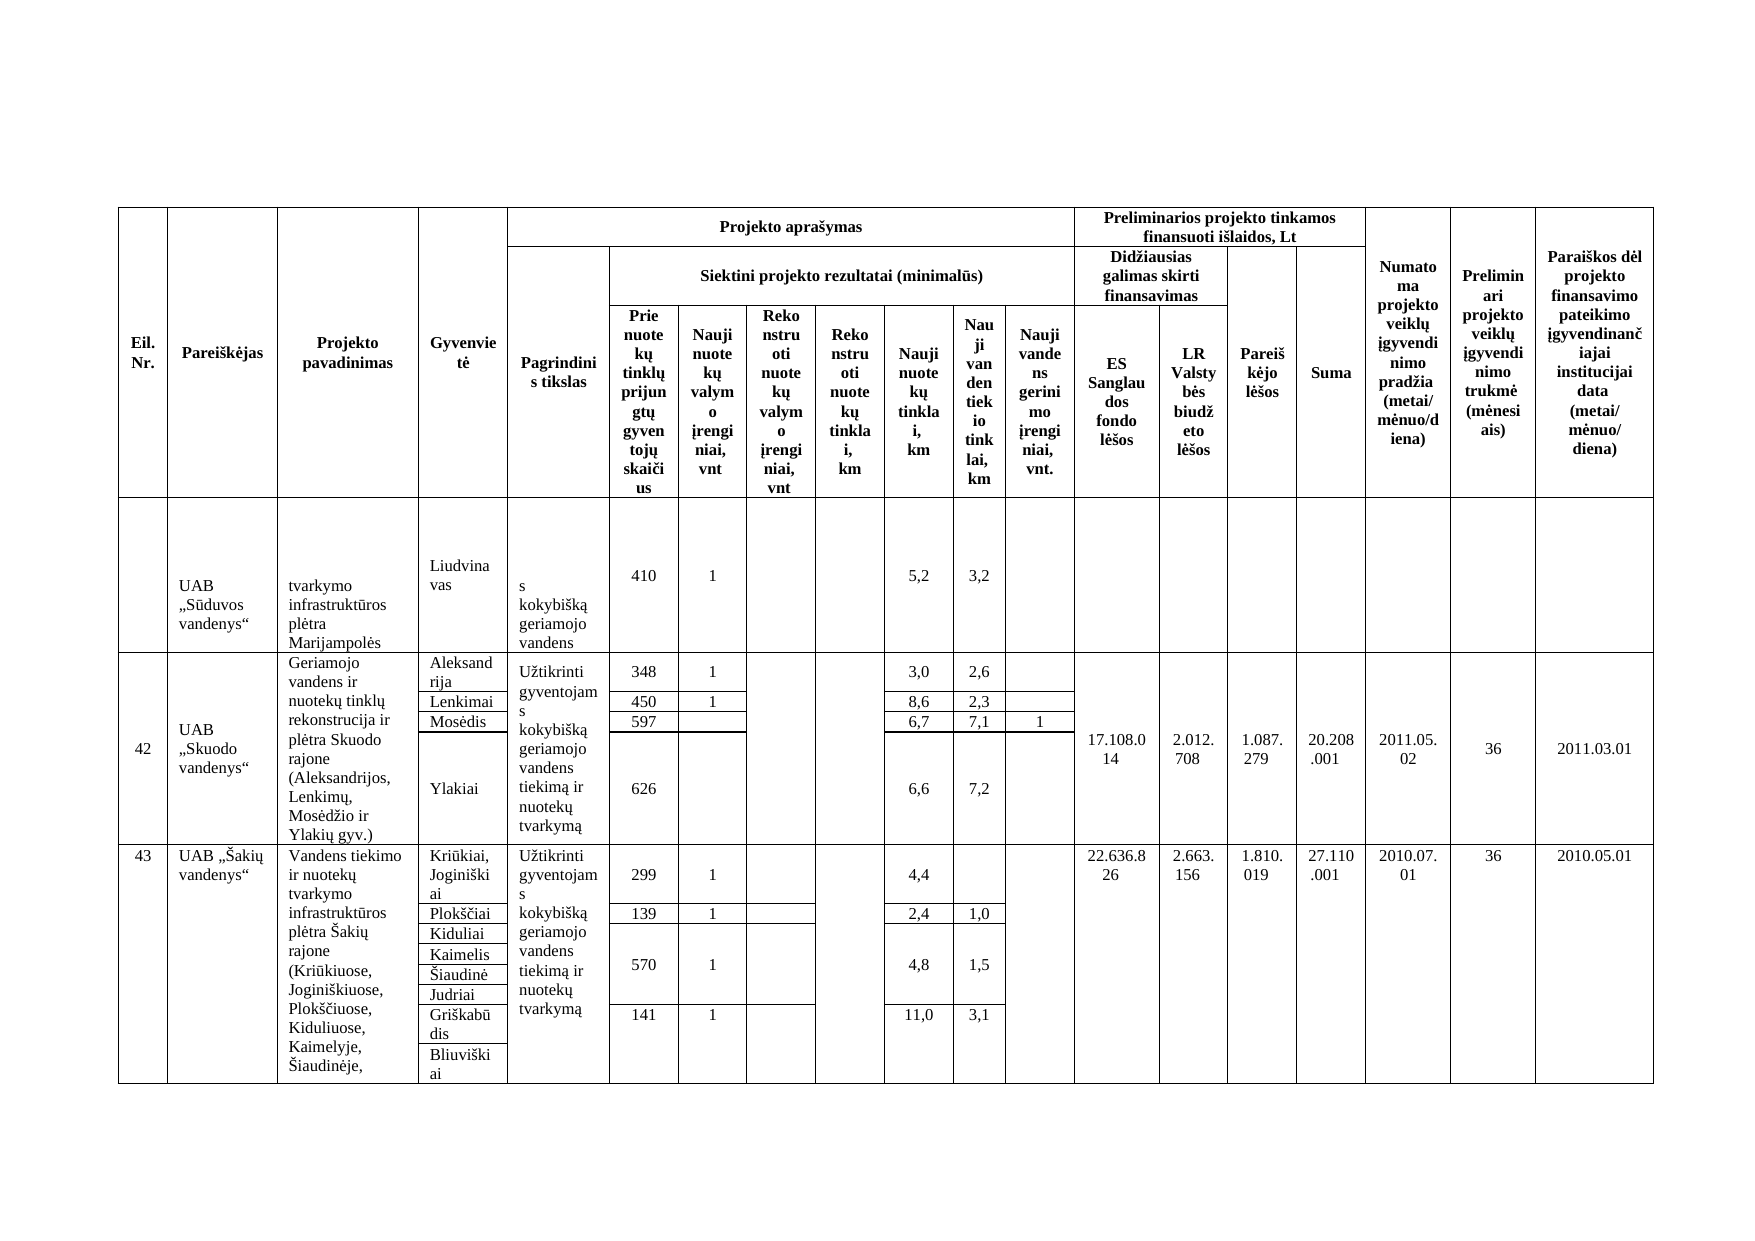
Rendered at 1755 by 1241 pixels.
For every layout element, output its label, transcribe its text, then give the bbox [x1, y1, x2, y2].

table_cell 1.087.279 [1228, 653, 1296, 844]
table_cell 141 [610, 1005, 678, 1083]
table_cell [1228, 498, 1296, 652]
table_cell Pagrindinis tikslas [508, 247, 609, 497]
table_cell 1 [679, 904, 746, 923]
table_cell Lenkimai [419, 692, 507, 711]
table_cell Užtikrinti gyventojams kokybišką geriamojo vandens tiekimą ir nuotekų tvarkymą [508, 498, 609, 652]
table_cell 3,0 [885, 653, 953, 691]
table_cell [1006, 845, 1074, 1083]
table_cell 626 [610, 733, 678, 844]
table_cell 1 [679, 924, 746, 1004]
table_cell 8,6 [885, 692, 953, 711]
table_cell [1075, 498, 1159, 652]
table_cell Prie nuotekų tinklų prijungtų gyventojų skaičius [610, 306, 678, 497]
table_cell Geriamojo vandens ir nuotekų tinklų rekonstrucija ir plėtra Skuodo rajone (Aleksandrijos, Lenkimų, Mosėdžio ir Ylakių gyv.) [278, 653, 418, 844]
table_cell [747, 904, 815, 923]
table_cell Judriai [419, 985, 507, 1004]
table_cell 299 [610, 845, 678, 903]
table_cell 5,2 [885, 498, 953, 652]
table_cell 1,5 [954, 924, 1005, 1004]
table_cell [1006, 733, 1074, 844]
table_header Preliminarios projekto tinkamos finansuoti išlaidos, Lt [1075, 208, 1365, 246]
table_cell Užtikrinti gyventojams kokybišką geriamojo vandens tiekimą ir nuotekų tvarkymą [508, 653, 609, 844]
table_cell Kriūkiai, Joginiškiai [419, 845, 507, 903]
table_cell 7,2 [954, 733, 1005, 844]
table_cell [747, 498, 815, 652]
table_cell 597 [610, 712, 678, 731]
table_cell 410 [610, 498, 678, 652]
table_cell Šiaudinė [419, 965, 507, 984]
table_cell 7,1 [954, 712, 1005, 731]
table_cell [679, 712, 746, 731]
table_cell [1366, 498, 1450, 652]
table_cell UAB „Šakių vandenys“ [168, 845, 277, 1083]
table_cell Kiduliai [419, 924, 507, 943]
table_cell UAB „Sūduvos vandenys“ [168, 498, 277, 652]
table_header Projekto pavadinimas [278, 208, 418, 497]
table_header Paraiškos dėl projekto finansavimo pateikimo įgyvendinančiajai institucijai data (metai/mėnuo/ diena) [1536, 208, 1653, 497]
table_cell 2011.05.02 [1366, 653, 1450, 844]
table_cell [1297, 498, 1365, 652]
table_cell 139 [610, 904, 678, 923]
table_cell Bliuviškiai [419, 1044, 507, 1083]
table_cell Suma [1297, 247, 1365, 497]
table_cell 2.663.156 [1160, 845, 1227, 1083]
table_cell 570 [610, 924, 678, 1004]
table_cell 42 [119, 653, 167, 844]
table_cell 1 [679, 845, 746, 903]
table_cell [954, 845, 1005, 903]
table_cell Siektini projekto rezultatai (minimalūs) [610, 247, 1074, 304]
table_cell 348 [610, 653, 678, 691]
table_cell 11,0 [885, 1005, 953, 1083]
table_cell 6,6 [885, 733, 953, 844]
table_cell Aleksandrija [419, 653, 507, 691]
table_cell Liudvinavas [419, 498, 507, 652]
table_cell 2010.05.01 [1536, 845, 1653, 1083]
table_cell 3,2 [954, 498, 1005, 652]
table_cell Nauji nuotekų tinklai, km [885, 306, 953, 497]
table_cell 36 [1451, 653, 1535, 844]
table_cell 36 [1451, 845, 1535, 1083]
table_cell [119, 498, 167, 652]
table_header Pareiškėjas [168, 208, 277, 497]
table_cell 1 [679, 1005, 746, 1083]
table_cell 2010.07.01 [1366, 845, 1450, 1083]
table_cell 2,4 [885, 904, 953, 923]
table_cell 1 [679, 653, 746, 691]
table_cell [1006, 692, 1074, 711]
table_cell Užtikrinti gyventojams kokybišką geriamojo vandens tiekimą ir nuotekų tvarkymą [508, 845, 609, 1083]
table_cell 1.810.019 [1228, 845, 1296, 1083]
table_cell 20.208.001 [1297, 653, 1365, 844]
table_cell 1 [1006, 712, 1074, 731]
table_cell 1,0 [954, 904, 1005, 923]
table_cell Didžiausias galimas skirti finansavimas [1075, 247, 1227, 304]
table_cell 27.110.001 [1297, 845, 1365, 1083]
table_cell 43 [119, 845, 167, 1083]
table_header Preliminari projekto veiklų įgyvendinimo trukmė (mėnesiais) [1451, 208, 1535, 497]
table_cell Rekonstruoti nuotekų tinklai, km [816, 306, 884, 497]
table_cell Nauji nuotekų valymo įrenginiai, vnt [679, 306, 746, 497]
table_cell [816, 498, 884, 652]
table_header Gyvenvietė [419, 208, 507, 497]
table_cell 22.636.826 [1075, 845, 1159, 1083]
table_cell [1160, 498, 1227, 652]
table_cell [1536, 498, 1653, 652]
table_cell [747, 1005, 815, 1083]
table_cell Vandens tiekimo ir nuotekų tvarkymo infrastruktūros plėtra Šakių rajone (Kriūkiuose, Joginiškiuose, Plokščiuose, Kiduliuose, Kaimelyje, Šiaudinėje, Judriuose, Griškabūdyje, Bliuviškiuose, Patašinėje, Lekėčiuose) [278, 845, 418, 1083]
table_cell 17.108.014 [1075, 653, 1159, 844]
table_cell 1 [679, 498, 746, 652]
table_cell Rekonstruoti nuotekų valymo įrenginiai, vnt [747, 306, 815, 497]
table_cell 6,7 [885, 712, 953, 731]
table_cell Ylakiai [419, 733, 507, 844]
table_cell [747, 924, 815, 1004]
table_cell [679, 733, 746, 844]
table_cell Vandens tiekimo ir nuotekų tvarkymo infrastruktūros plėtra Marijampolės savivaldybėje (Sasnavoje, Igliaukoje, Liudvinave) [278, 498, 418, 652]
table_cell 450 [610, 692, 678, 711]
table_cell 4,8 [885, 924, 953, 1004]
table_cell 1 [679, 692, 746, 711]
table_cell ES Sanglaudos fondo lėšos [1075, 306, 1159, 497]
table_cell [747, 653, 815, 844]
table_cell 2,6 [954, 653, 1005, 691]
table_cell UAB „Skuodo vandenys“ [168, 653, 277, 844]
table_cell [816, 845, 884, 1083]
table_cell Kaimelis [419, 944, 507, 963]
table_cell [1006, 653, 1074, 691]
table_cell [1006, 498, 1074, 652]
table_cell [816, 653, 884, 844]
table_cell 4,4 [885, 845, 953, 903]
table_cell Mosėdis [419, 712, 507, 731]
table_cell 2.012.708 [1160, 653, 1227, 844]
table_cell Griškabūdis [419, 1005, 507, 1043]
table_cell Nauji vandens gerinimo įrenginiai, vnt. [1006, 306, 1074, 497]
table_cell 2011.03.01 [1536, 653, 1653, 844]
table_header Numatoma projekto veiklų įgyvendinimo pradžia (metai/ mėnuo/diena) [1366, 208, 1450, 497]
table_cell LR Valstybės biudžeto lėšos [1160, 306, 1227, 497]
table_cell 2,3 [954, 692, 1005, 711]
table_cell [1451, 498, 1535, 652]
table_cell Nauji vandentiekio tinklai, km [954, 306, 1005, 497]
table_cell 3,1 [954, 1005, 1005, 1083]
table_cell Pareiškėjo lėšos [1228, 247, 1296, 497]
table_cell Plokščiai [419, 904, 507, 923]
table_header Eil. Nr. [119, 208, 167, 497]
table_cell [747, 845, 815, 903]
table_header Projekto aprašymas [508, 208, 1074, 246]
